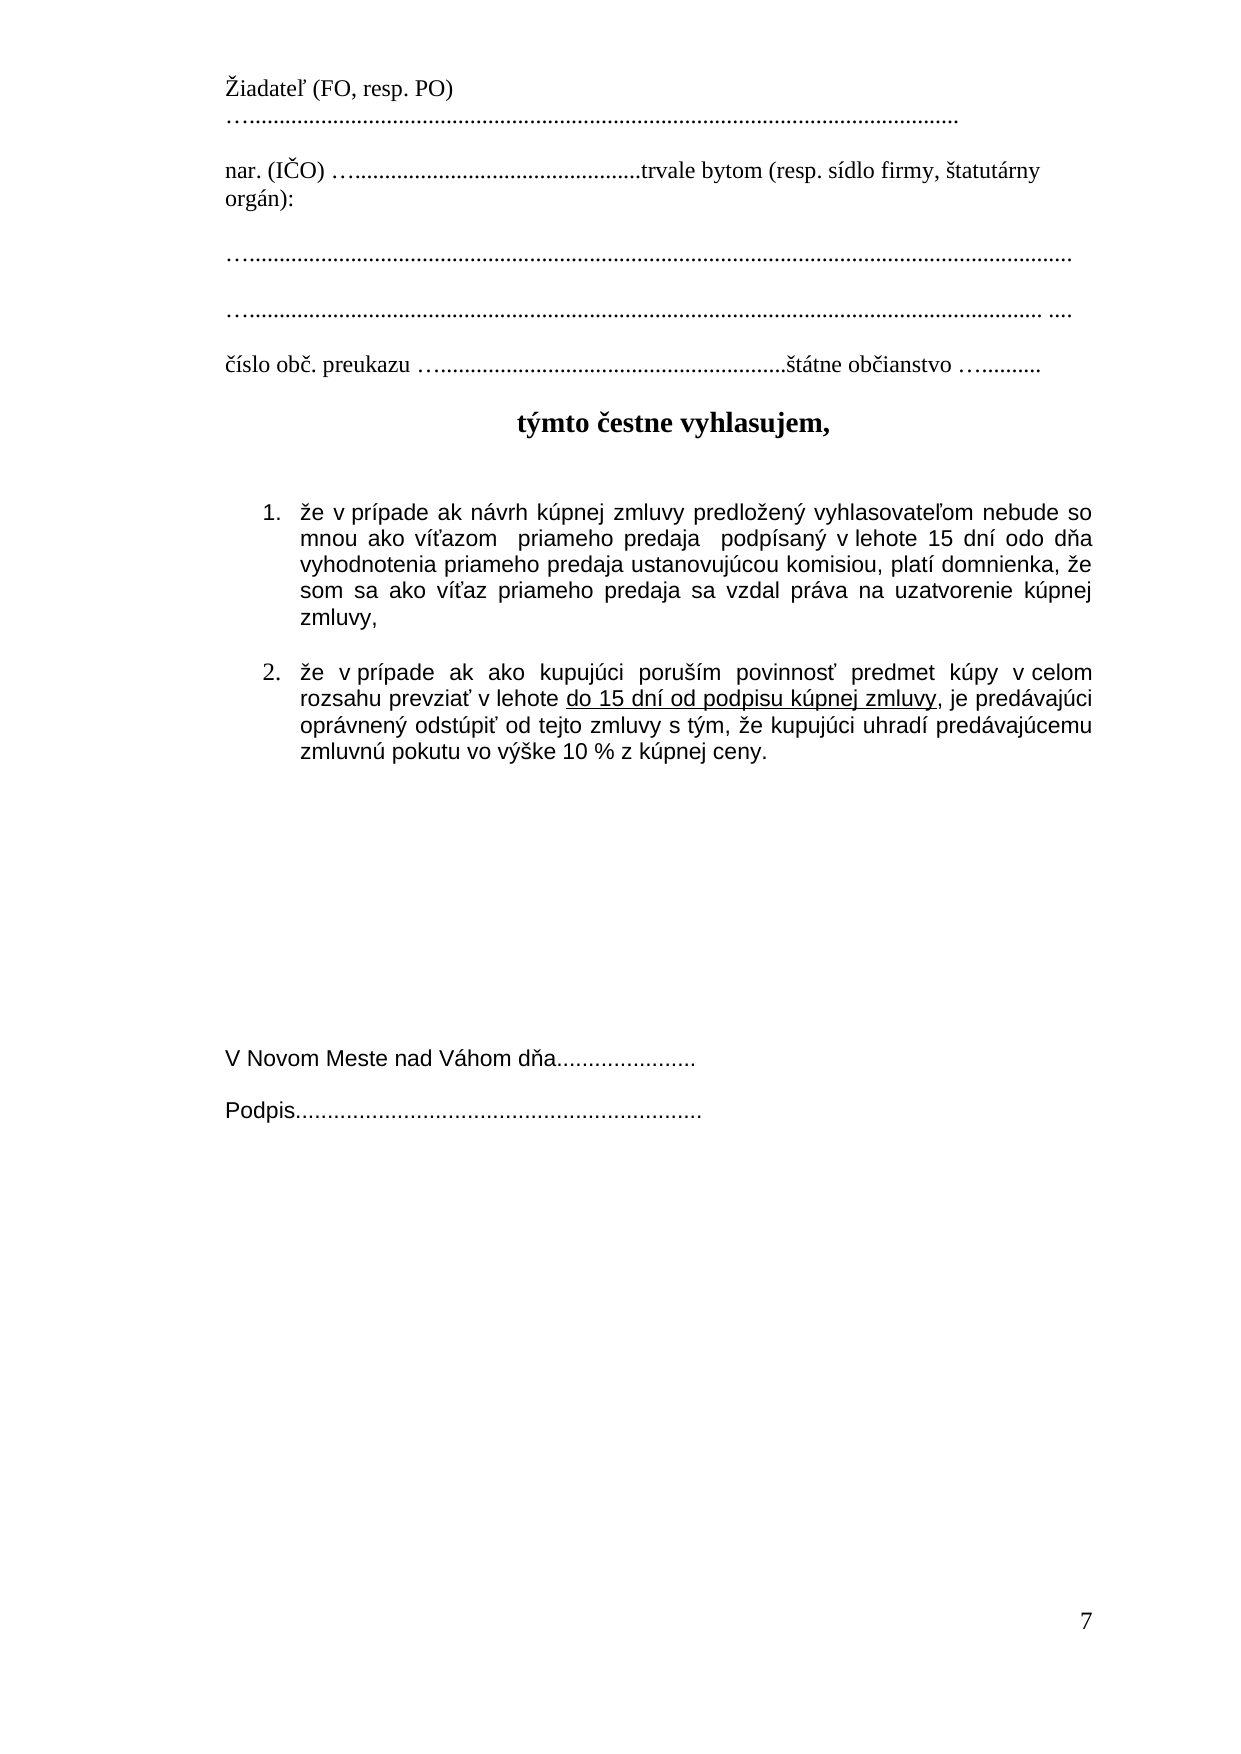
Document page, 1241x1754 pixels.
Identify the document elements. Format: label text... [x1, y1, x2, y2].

list že v prípade ak návrh kúpnej zmluvy predložený vyhlasovateľom nebude so mnou ako víťazom priameho predaja podpísaný v lehote 15 dní odo dňa vyhodnotenia priameho predaja ustanovujúcou komisiou, platí domnienka, že som sa ako víťaz priameho predaja sa vzdal práva na uzatvorenie kúpnej zmluvy, [262, 498, 1093, 630]
text nar. (IČO) …................................................trvale bytom (resp. sídlo firmy, štatutárny orgán): [225, 157, 1093, 212]
text Podpis................................................................ [225, 1097, 1093, 1124]
text číslo obč. preukazu …..........................................................štátne občianstvo ….......... [225, 350, 1093, 377]
text ….......................................................................................................................................... [225, 239, 1093, 267]
list že v prípade ak ako kupujúci poruším povinnosť predmet kúpy v celom rozsahu prevziať v lehote do 15 dní od podpisu kúpnej zmluvy, je predávajúci oprávnený odstúpiť od tejto zmluvy s tým, že kupujúci uhradí predávajúcemu zmluvnú pokutu vo výške 10 % z kúpnej ceny. [262, 657, 1093, 764]
text V Novom Meste nad Váhom dňa...................... [225, 1045, 1093, 1071]
text Žiadateľ (FO, resp. PO) …....................................................................................................................... [225, 74, 1093, 129]
text týmto čestne vyhlasujem, [225, 405, 1093, 438]
text …..................................................................................................................................... .... [225, 294, 1093, 322]
